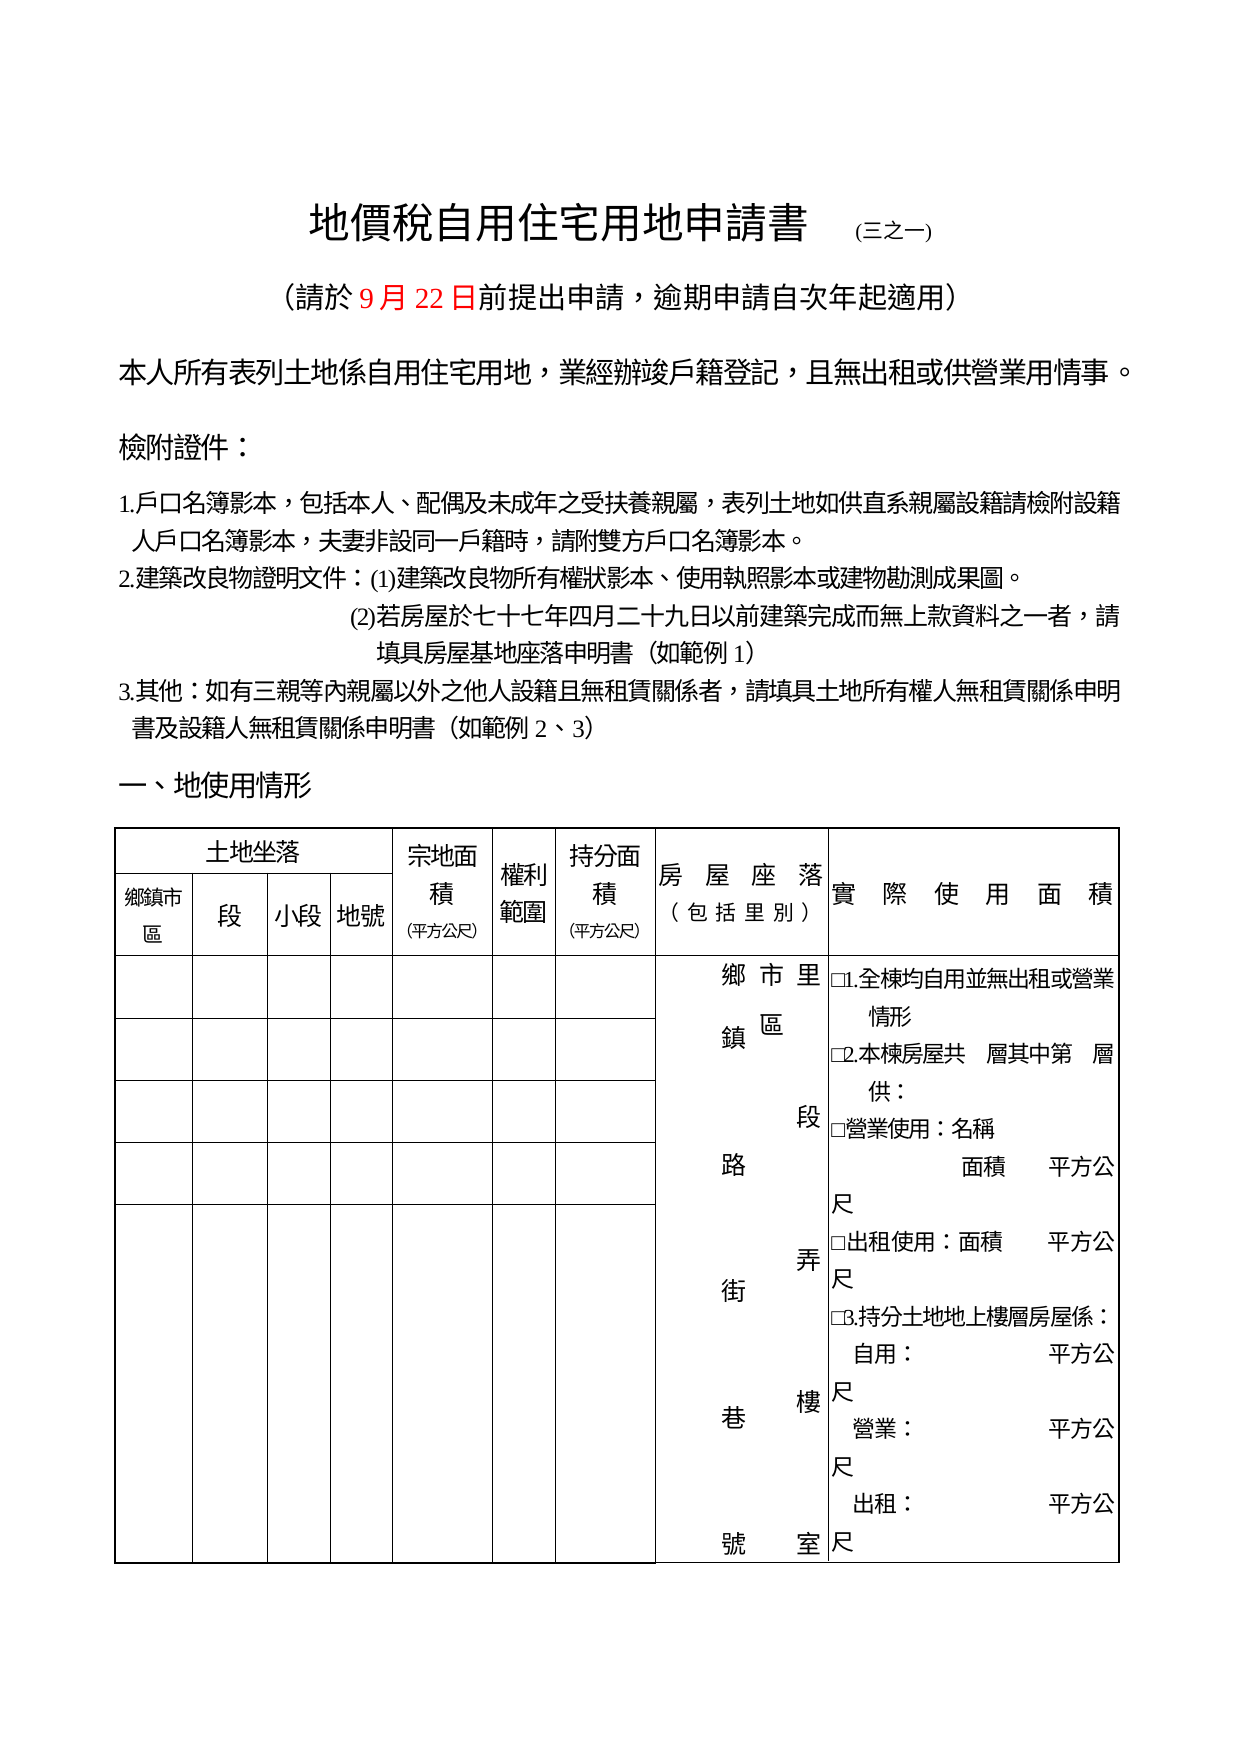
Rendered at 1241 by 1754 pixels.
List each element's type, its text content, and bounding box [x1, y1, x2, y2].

table_cell [193, 1143, 267, 1204]
text 3.其他：如有三親等內親屬以外之他人設籍且無租賃關係者，請填具土地所有權人無租賃關係申明書及設籍人無租賃關係申明書（如範例2、3） [118, 671, 1122, 746]
table_cell □1.全棟均自用並無出租或營業情形 □2.本楝房屋共 層其中第 層供： □營業使用：名稱 面積 平方公尺 □出租使用：面積 平方公尺 □3.持分土地地上樓層房屋係： 自用： 平方公尺 營業： 平方公尺 出租： 平方公尺 [828, 956, 1118, 1562]
table_cell [393, 1143, 492, 1204]
table_cell [493, 1205, 555, 1562]
table_cell [116, 1081, 192, 1142]
table_cell [393, 1205, 492, 1562]
table_cell [331, 956, 392, 1017]
table_cell [331, 1143, 392, 1204]
text 本人所有表列土地係自用住宅用地，業經辦竣戶籍登記，且無出租或供營業用情事。 [118, 333, 1122, 408]
text （請於9月22日前提出申請，逾期申請自次年起適用） [118, 258, 1122, 333]
table_cell [556, 956, 655, 1017]
table_cell [116, 1143, 192, 1204]
table_cell [193, 1205, 267, 1562]
table_cell [393, 956, 492, 1017]
table_cell [556, 1143, 655, 1204]
table_cell [556, 1081, 655, 1142]
table_header 持分面積 （平方公尺） [556, 829, 655, 955]
table_header 房屋座落 （包括里別） [656, 829, 828, 955]
table_cell [116, 1019, 192, 1080]
text 2.建築改良物證明文件：(1)建築改良物所有權狀影本、使用執照影本或建物勘測成果圖。 [118, 558, 1122, 596]
table_cell [556, 1019, 655, 1080]
text 檢附證件： [118, 408, 1122, 483]
table_header 土地坐落 [116, 829, 392, 872]
table_cell [331, 1081, 392, 1142]
table_cell [268, 956, 330, 1017]
text 地價稅自用住宅用地申請書 (三之一) [118, 183, 1122, 258]
table_cell [331, 1019, 392, 1080]
table_cell [116, 1205, 192, 1562]
table_header 實際使用面積 [829, 829, 1118, 955]
table_cell [193, 956, 267, 1017]
table_cell [268, 1081, 330, 1142]
table_cell 小段 [268, 874, 330, 955]
table_cell [116, 956, 192, 1017]
table_header 宗地面積 （平方公尺） [393, 829, 492, 955]
table_cell [268, 1019, 330, 1080]
table_cell [493, 956, 555, 1017]
table_cell [268, 1205, 330, 1562]
table_cell [493, 1081, 555, 1142]
text 一、地使用情形 [118, 746, 1122, 821]
table_cell [193, 1081, 267, 1142]
table_cell [193, 1019, 267, 1080]
table_cell [393, 1081, 492, 1142]
table_cell [393, 1019, 492, 1080]
table_cell [493, 1019, 555, 1080]
table_header 權利範圍 [493, 829, 555, 955]
table_cell 里段弄樓室 市 區 鄉鎮 路 街 巷 號 [656, 956, 828, 1562]
table_cell [331, 1205, 392, 1562]
text (2)若房屋於七十七年四月二十九日以前建築完成而無上款資料之一者，請填具房屋基地座落申明書（如範例1） [350, 596, 1122, 671]
table_cell 段 [193, 874, 267, 955]
text 1.戶口名簿影本，包括本人、配偶及未成年之受扶養親屬，表列土地如供直系親屬設籍請檢附設籍人戶口名簿影本，夫妻非設同一戶籍時，請附雙方戶口名簿影本。 [118, 483, 1122, 558]
table_cell 鄉鎮市區 [116, 874, 192, 955]
table_cell [556, 1205, 655, 1562]
table_cell [493, 1143, 555, 1204]
table_cell [268, 1143, 330, 1204]
table_cell 地號 [331, 874, 392, 955]
